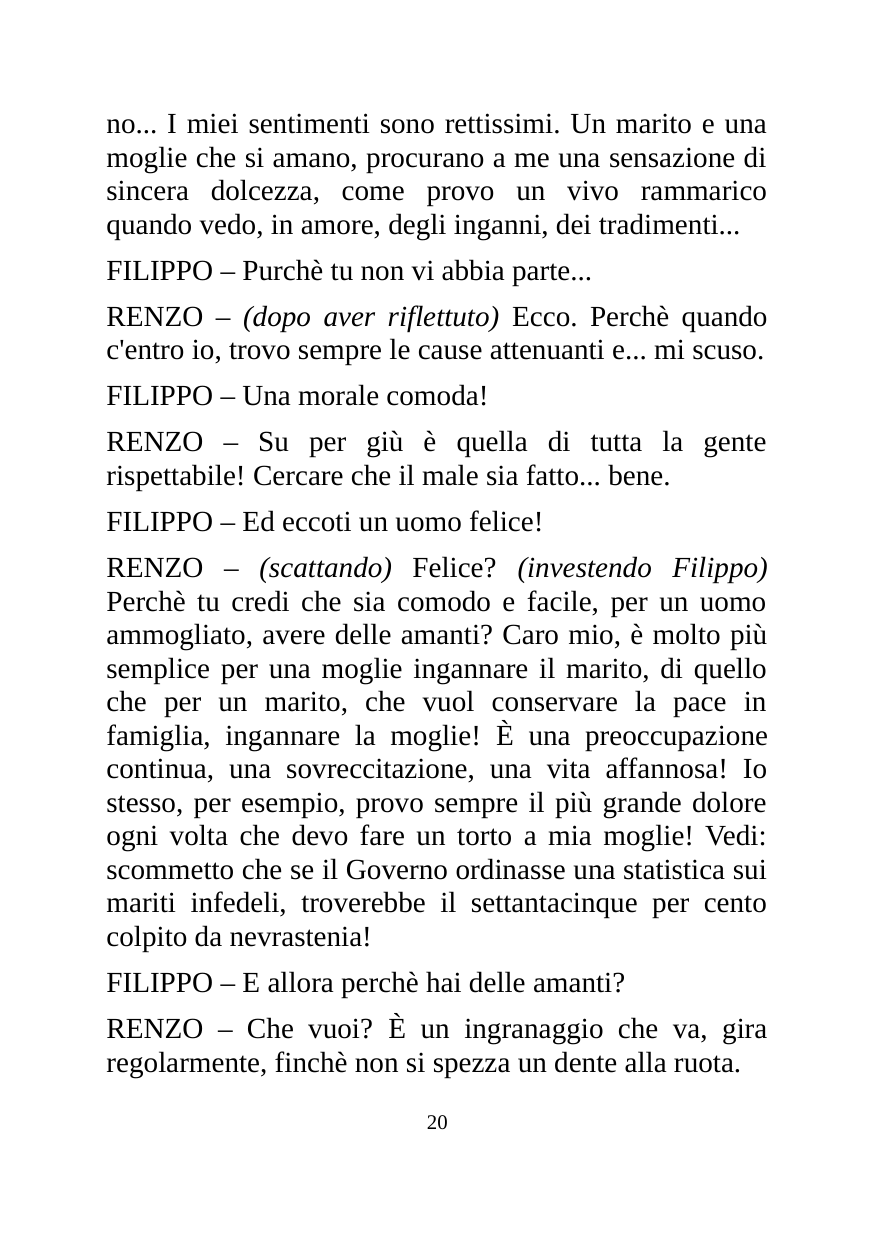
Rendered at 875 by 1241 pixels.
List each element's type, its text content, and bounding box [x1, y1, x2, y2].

text FILIPPO – E allora perchè hai delle amanti? [106, 965, 768, 999]
text FILIPPO – Una morale comoda! [106, 378, 768, 412]
text RENZO – Su per giù è quella di tutta la gente rispettabile! Cercare che il male sia fatto... bene. [106, 424, 768, 492]
text RENZO – (scattando) Felice? (investendo Filippo) Perchè tu credi che sia comodo e facile, per un uomo ammogliato, avere delle amanti? Caro mio, è molto più semplice per una moglie ingannare il marito, di quello che per un marito, che vuol conservare la pace in famiglia, ingannare la moglie! È una preoccupazione continua, una sovreccitazione, una vita affannosa! Io stesso, per esempio, provo sempre il più grande dolore ogni volta che devo fare un torto a mia moglie! Vedi: scommetto che se il Governo ordinasse una statistica sui mariti infedeli, troverebbe il settantacinque per cento colpito da nevrastenia! [106, 550, 768, 953]
text FILIPPO – Ed eccoti un uomo felice! [106, 504, 768, 538]
text no... I miei sentimenti sono rettissimi. Un marito e una moglie che si amano, procurano a me una sensazione di sincera dolcezza, come provo un vivo rammarico quando vedo, in amore, degli inganni, dei tradimenti... [106, 106, 768, 240]
text RENZO – (dopo aver riflettuto) Ecco. Perchè quando c'entro io, trovo sempre le cause attenuanti e... mi scuso. [106, 299, 768, 366]
text RENZO – Che vuoi? È un ingranaggio che va, gira regolarmente, finchè non si spezza un dente alla ruota. [106, 1011, 768, 1078]
text FILIPPO – Purchè tu non vi abbia parte... [106, 253, 768, 286]
